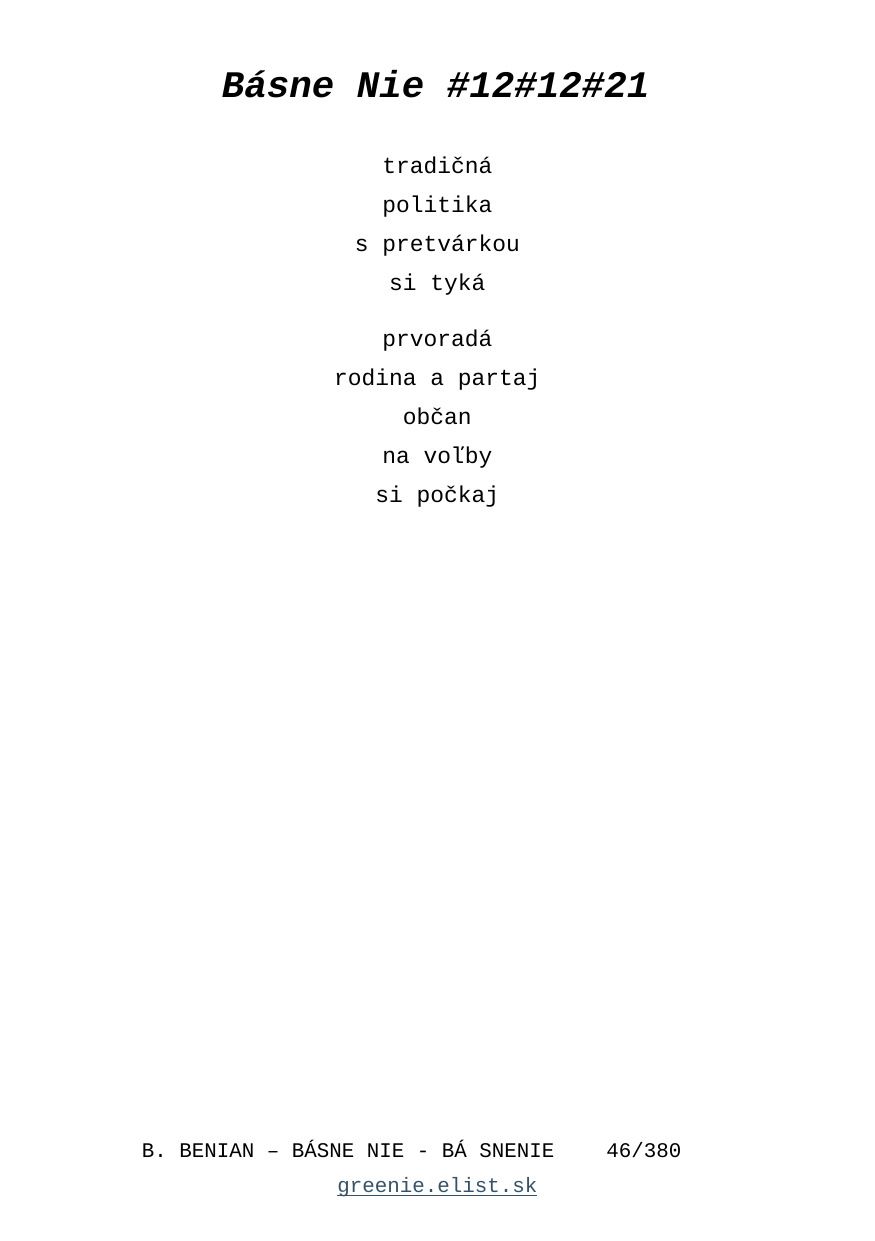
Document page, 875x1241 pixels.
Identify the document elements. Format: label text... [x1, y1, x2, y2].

subtitle Básne Nie #12#12#21 [41, 66, 833, 109]
text prvoradá rodina a partaj občan na voľby si počkaj [41, 328, 833, 509]
text tradičná politika s pretvárkou si tyká [41, 155, 833, 297]
